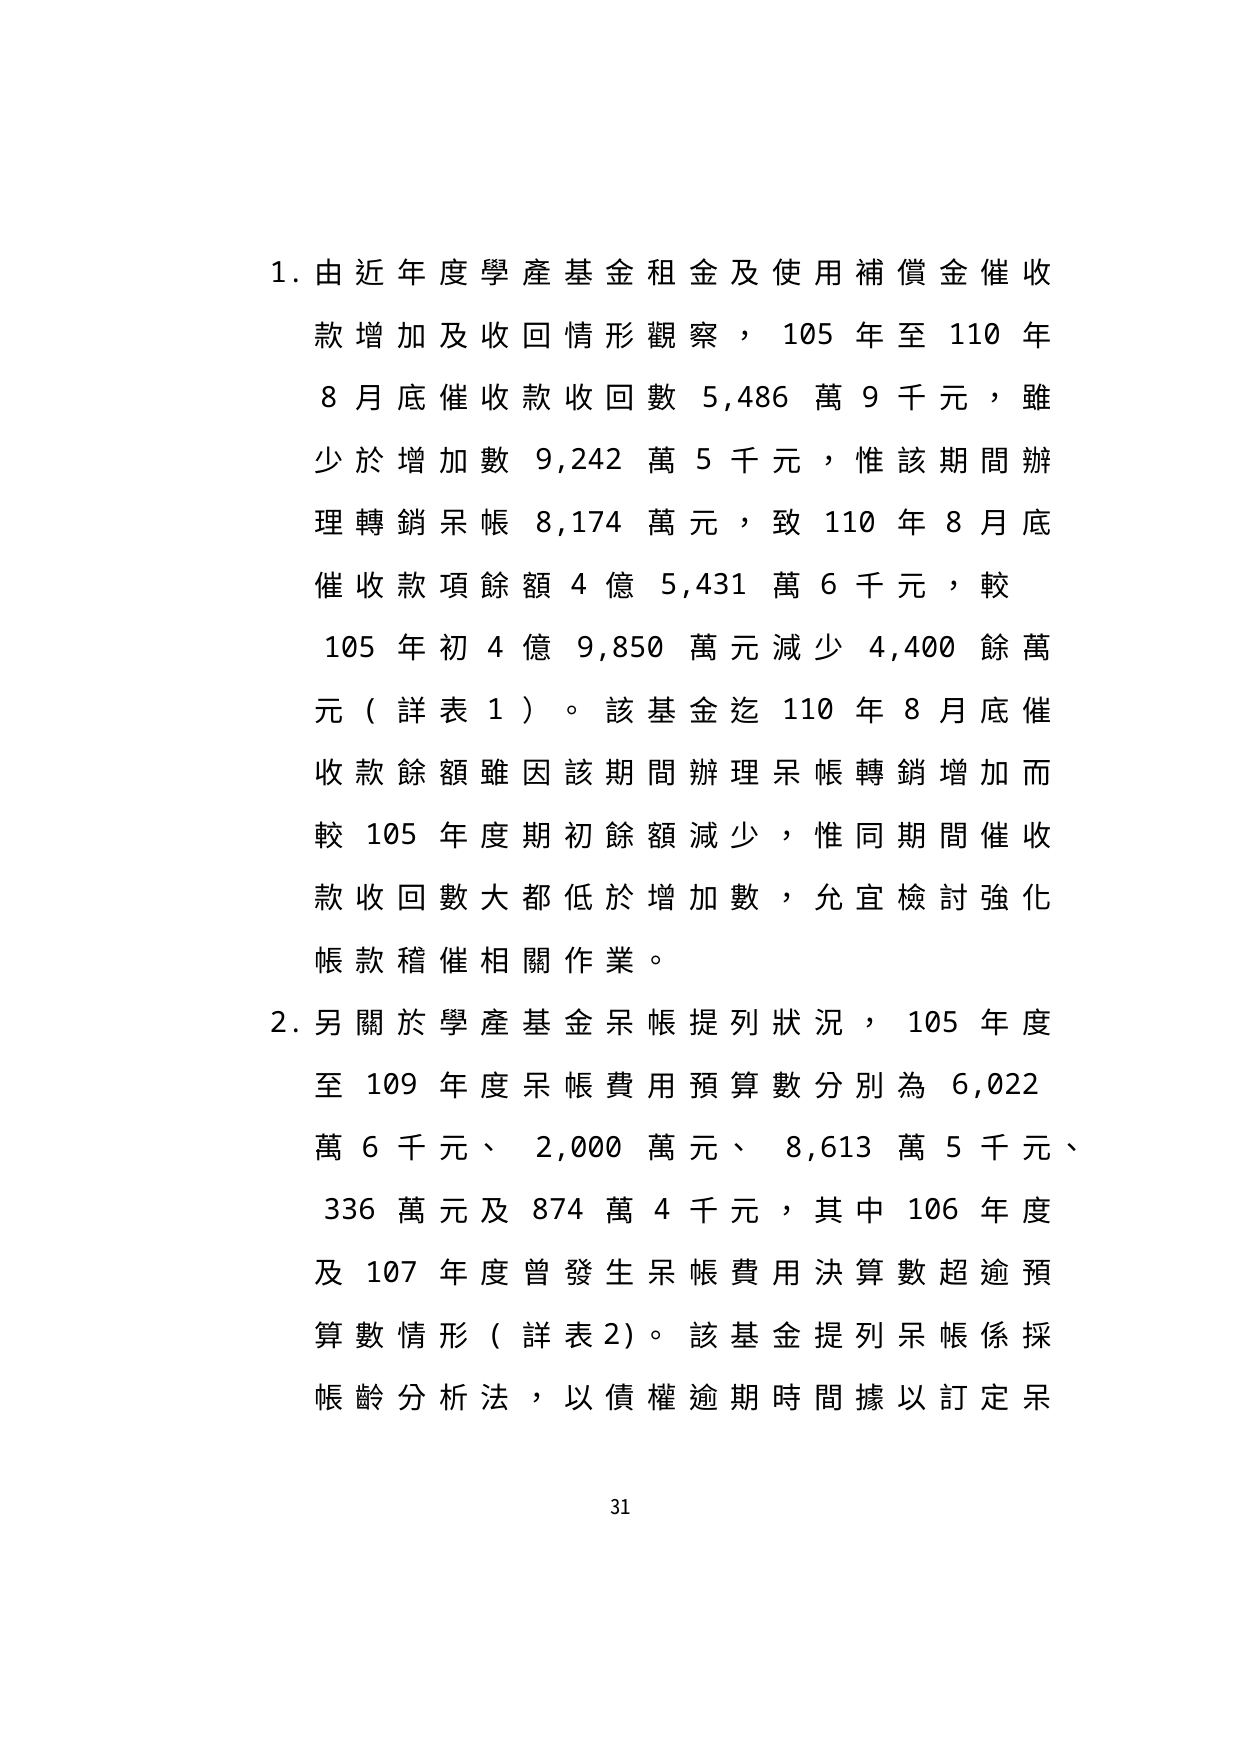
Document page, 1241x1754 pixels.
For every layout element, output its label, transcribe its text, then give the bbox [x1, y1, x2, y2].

text 2.另關於學產基金呆帳提列狀況，105年度至109年度呆帳費用預算數分別為6,022萬6千元、2,000萬元、8,613萬5千元、336萬元及874萬4千元，其中106年度及107年度曾發生呆帳費用決算數超逾預算數情形(詳表2)。該基金提列呆帳係採帳齡分析法，以債權逾期時間據以訂定呆帳提列比率，若逾期時間達5年以上且屬專案性催收款項者，則視個案評估呆帳提列比率，111年度預算案呆帳費用編列1,982萬6千元，較110年度預算案數3,565萬1千元減列1,582萬5千元，主要係110年度預算案因部分帳齡長之催收款項經評估收回可能性愈趨降低，提高呆帳提列比率所致；然鑒於以前年度曾發生呆帳決算數超逾預算數情形，允宜賡續檢討精進呆帳評估程序。 [261, 979, 1058, 1417]
text 1.由近年度學產基金租金及使用補償金催收款增加及收回情形觀察，105年至110年8月底催收款收回數5,486萬9千元，雖少於增加數9,242萬5千元，惟該期間辦理轉銷呆帳8,174萬元，致110年8月底催收款項餘額4億5,431萬6千元，較105年初4億9,850萬元減少4,400餘萬元(詳表1）。該基金迄110年8月底催收款餘額雖因該期間辦理呆帳轉銷增加而較105年度期初餘額減少，惟同期間催收款收回數大都低於增加數，允宜檢討強化帳款稽催相關作業。 [261, 229, 1058, 979]
